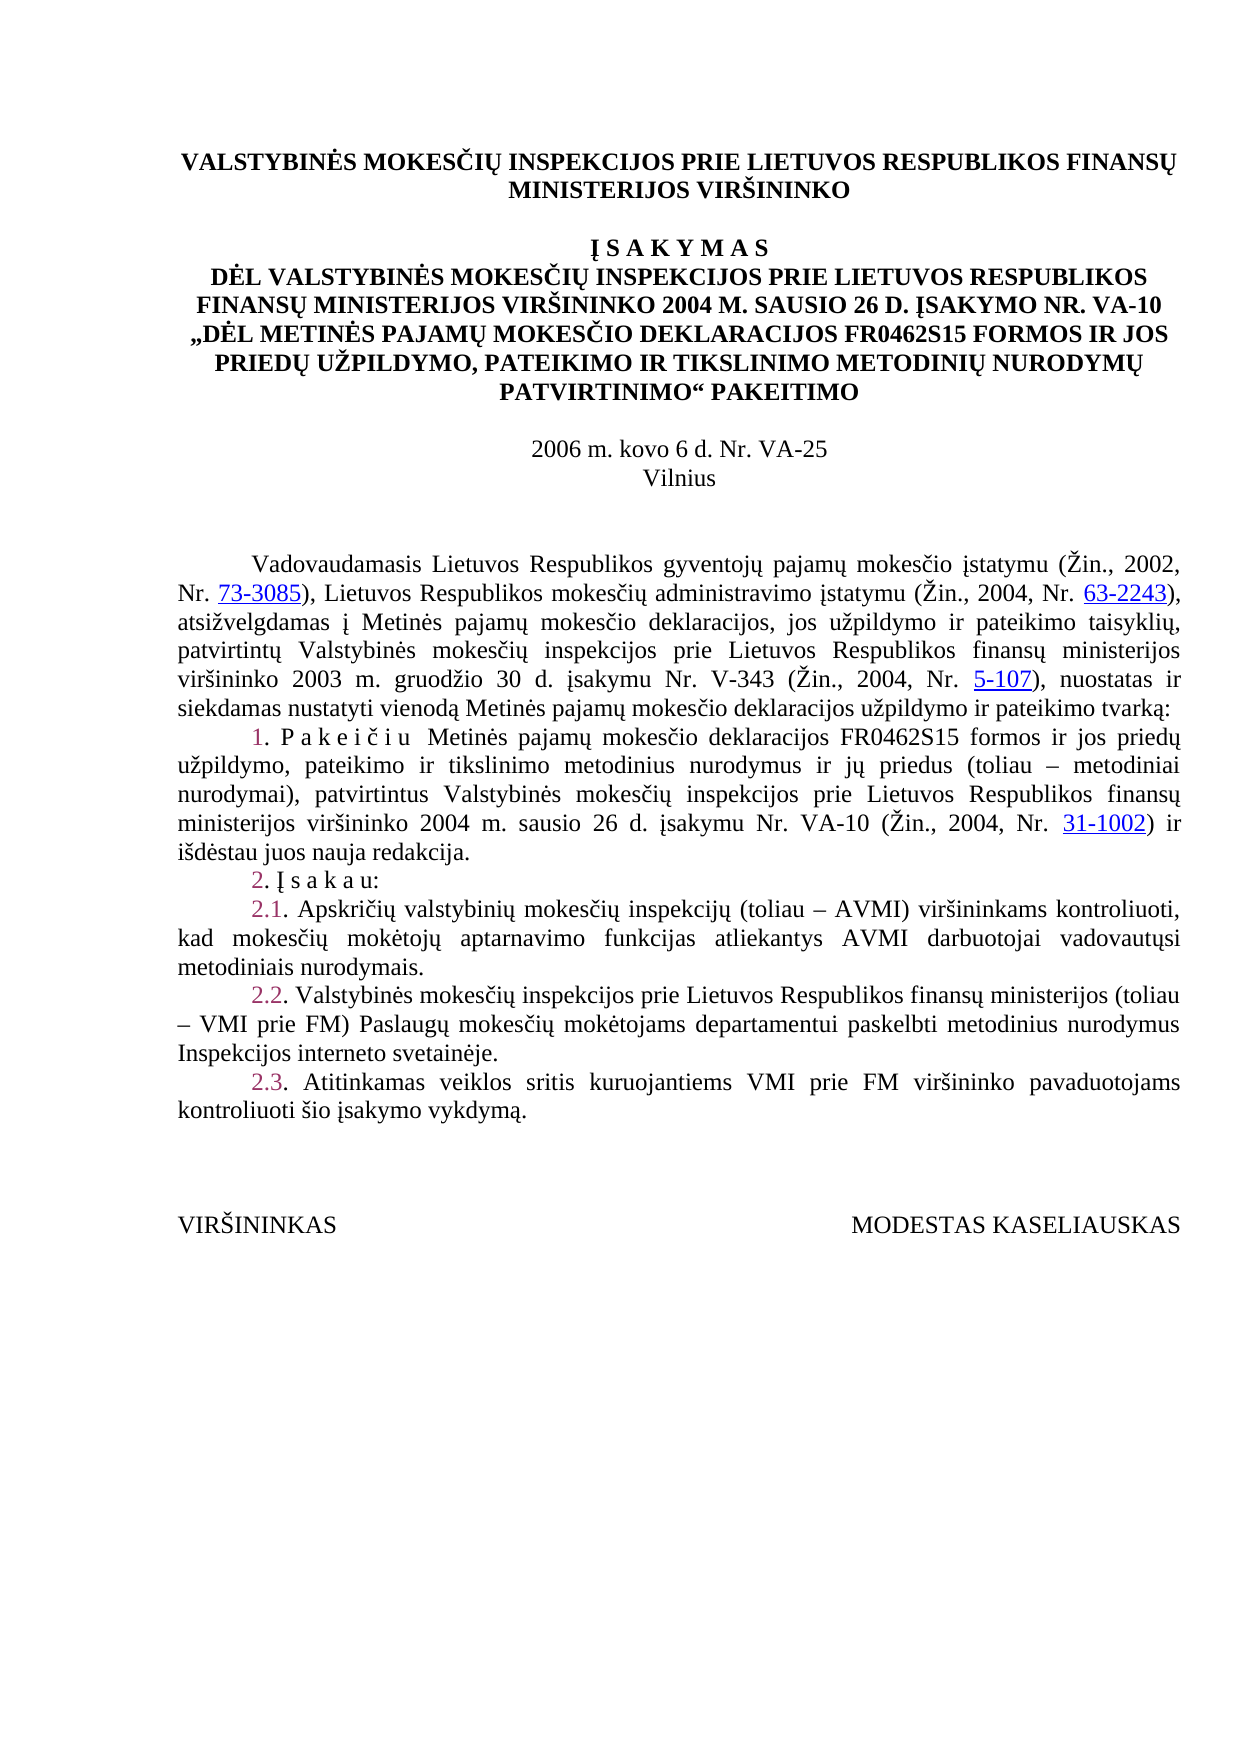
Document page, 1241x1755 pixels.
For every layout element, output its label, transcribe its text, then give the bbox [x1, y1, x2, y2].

text DĖL VALSTYBINĖS MOKESČIŲ INSPEKCIJOS PRIE LIETUVOS RESPUBLIKOS FINANSŲ MINISTERIJOS VIRŠININKO 2004 M. SAUSIO 26 D. ĮSAKYMO NR. VA-10 „DĖL METINĖS PAJAMŲ MOKESČIO DEKLARACIJOS FR0462S15 FORMOS IR JOS PRIEDŲ UŽPILDYMO, PATEIKIMO IR TIKSLINIMO METODINIŲ NURODYMŲ PATVIRTINIMO“ PAKEITIMO [177, 262, 1181, 406]
text 2006 m. kovo 6 d. Nr. VA-25 [177, 434, 1181, 463]
text VIRŠININKAS MODESTAS KASELIAUSKAS [177, 1211, 1181, 1239]
text VALSTYBINĖS MOKESČIŲ INSPEKCIJOS PRIE LIETUVOS RESPUBLIKOS FINANSŲ MINISTERIJOS VIRŠININKO [177, 147, 1181, 204]
text 2. Įsakau: [177, 866, 1181, 894]
text 2.1. Apskričių valstybinių mokesčių inspekcijų (toliau – AVMI) viršininkams kontroliuoti, kad mokesčių mokėtojų aptarnavimo funkcijas atliekantys AVMI darbuotojai vadovautųsi metodiniais nurodymais. [177, 894, 1181, 981]
text 2.3. Atitinkamas veiklos sritis kuruojantiems VMI prie FM viršininko pavaduotojams kontroliuoti šio įsakymo vykdymą. [177, 1067, 1181, 1124]
text 1. Pakeičiu Metinės pajamų mokesčio deklaracijos FR0462S15 formos ir jos priedų užpildymo, pateikimo ir tikslinimo metodinius nurodymus ir jų priedus (toliau – metodiniai nurodymai), patvirtintus Valstybinės mokesčių inspekcijos prie Lietuvos Respublikos finansų ministerijos viršininko 2004 m. sausio 26 d. įsakymu Nr. VA-10 (Žin., 2004, Nr. 31-1002) ir išdėstau juos nauja redakcija. [177, 722, 1181, 866]
text Vadovaudamasis Lietuvos Respublikos gyventojų pajamų mokesčio įstatymu (Žin., 2002, Nr. 73-3085), Lietuvos Respublikos mokesčių administravimo įstatymu (Žin., 2004, Nr. 63-2243), atsižvelgdamas į Metinės pajamų mokesčio deklaracijos, jos užpildymo ir pateikimo taisyklių, patvirtintų Valstybinės mokesčių inspekcijos prie Lietuvos Respublikos finansų ministerijos viršininko 2003 m. gruodžio 30 d. įsakymu Nr. V-343 (Žin., 2004, Nr. 5-107), nuostatas ir siekdamas nustatyti vienodą Metinės pajamų mokesčio deklaracijos užpildymo ir pateikimo tvarką: [177, 549, 1181, 722]
text 2.2. Valstybinės mokesčių inspekcijos prie Lietuvos Respublikos finansų ministerijos (toliau – VMI prie FM) Paslaugų mokesčių mokėtojams departamentui paskelbti metodinius nurodymus Inspekcijos interneto svetainėje. [177, 981, 1181, 1067]
text Į S A K Y M A S [177, 233, 1181, 262]
text Vilnius [177, 463, 1181, 492]
